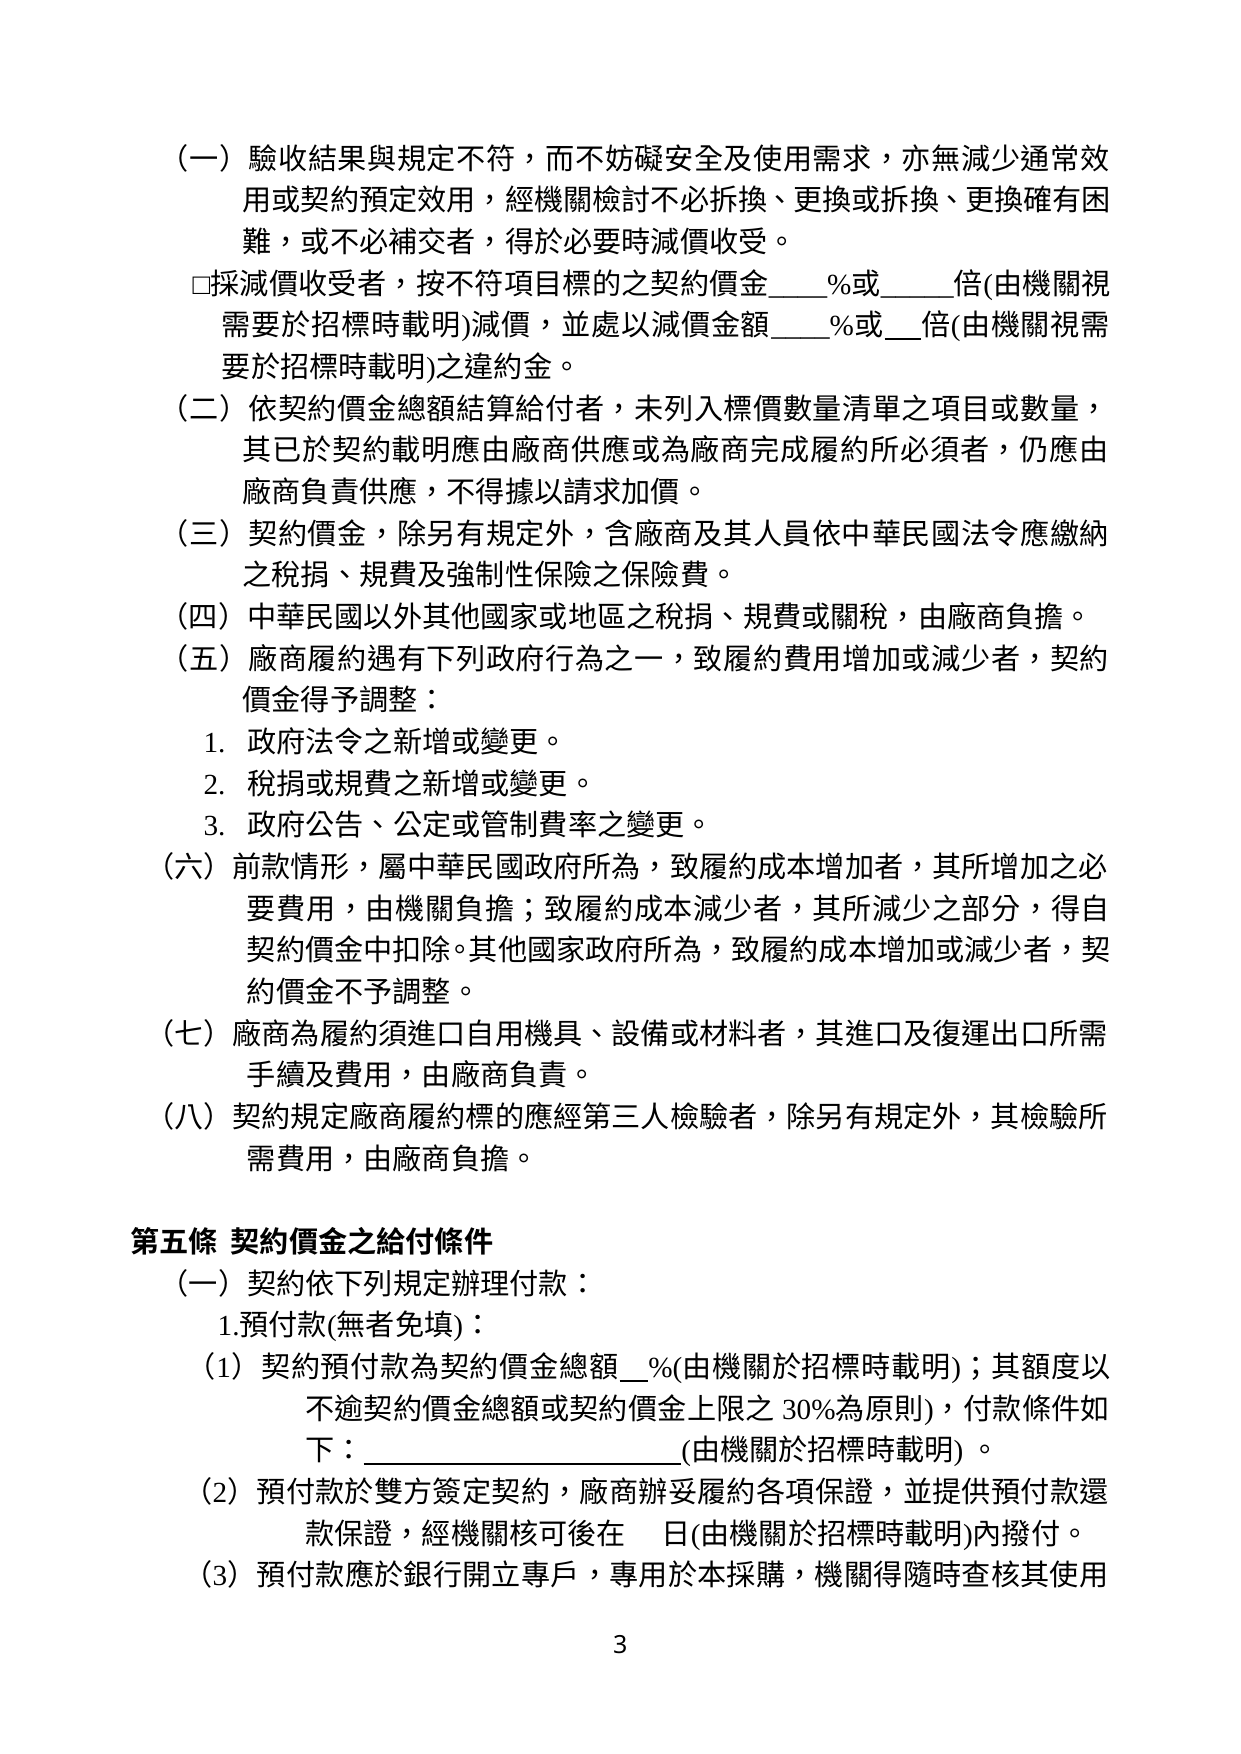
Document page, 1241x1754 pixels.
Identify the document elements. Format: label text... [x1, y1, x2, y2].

text （2）預付款於雙方簽定契約，廠商辦妥履約各項保證，並提供預付款還款保證，經機關核可後在 日(由機關於招標時載明)內撥付。 [130, 1469, 1110, 1552]
text □採減價收受者，按不符項目標的之契約價金____%或_____倍(由機關視需要於招標時載明)減價，並處以減價金額____%或 倍(由機關視需要於招標時載明)之違約金。 [192, 261, 1110, 386]
text （五）廠商履約遇有下列政府行為之一，致履約費用增加或減少者，契約價金得予調整： [159, 636, 1110, 719]
text （三）契約價金，除另有規定外，含廠商及其人員依中華民國法令應繳納之稅捐、規費及強制性保險之保險費。 [159, 511, 1110, 594]
text （八）契約規定廠商履約標的應經第三人檢驗者，除另有規定外，其檢驗所需費用，由廠商負擔。 [130, 1094, 1110, 1177]
text 第五條 契約價金之給付條件 [130, 1219, 1110, 1261]
text （七）廠商為履約須進口自用機具、設備或材料者，其進口及復運出口所需手續及費用，由廠商負責。 [130, 1011, 1110, 1094]
text （六）前款情形，屬中華民國政府所為，致履約成本增加者，其所增加之必要費用，由機關負擔；致履約成本減少者，其所減少之部分，得自契約價金中扣除。其他國家政府所為，致履約成本增加或減少者，契約價金不予調整。 [130, 844, 1110, 1011]
text （一）契約依下列規定辦理付款： [159, 1261, 1110, 1302]
text （二）依契約價金總額結算給付者，未列入標價數量清單之項目或數量，其已於契約載明應由廠商供應或為廠商完成履約所必須者，仍應由廠商負責供應，不得據以請求加價。 [159, 386, 1110, 511]
text （3）預付款應於銀行開立專戶，專用於本採購，機關得隨時查核其使用 [130, 1552, 1110, 1594]
text （四）中華民國以外其他國家或地區之稅捐、規費或關稅，由廠商負擔。 [159, 594, 1110, 636]
text 1.預付款(無者免填)： [217, 1302, 1110, 1344]
list 稅捐或規費之新增或變更。 [203, 761, 1110, 802]
list 政府公告、公定或管制費率之變更。 [203, 802, 1110, 844]
list 政府法令之新增或變更。 [203, 719, 1110, 761]
text （一）驗收結果與規定不符，而不妨礙安全及使用需求，亦無減少通常效用或契約預定效用，經機關檢討不必拆換、更換或拆換、更換確有困難，或不必補交者，得於必要時減價收受。 [159, 136, 1110, 261]
text （1）契約預付款為契約價金總額 %(由機關於招標時載明)；其額度以不逾契約價金總額或契約價金上限之30%為原則)，付款條件如下： (由機關於招標時載明) 。 [130, 1344, 1110, 1469]
